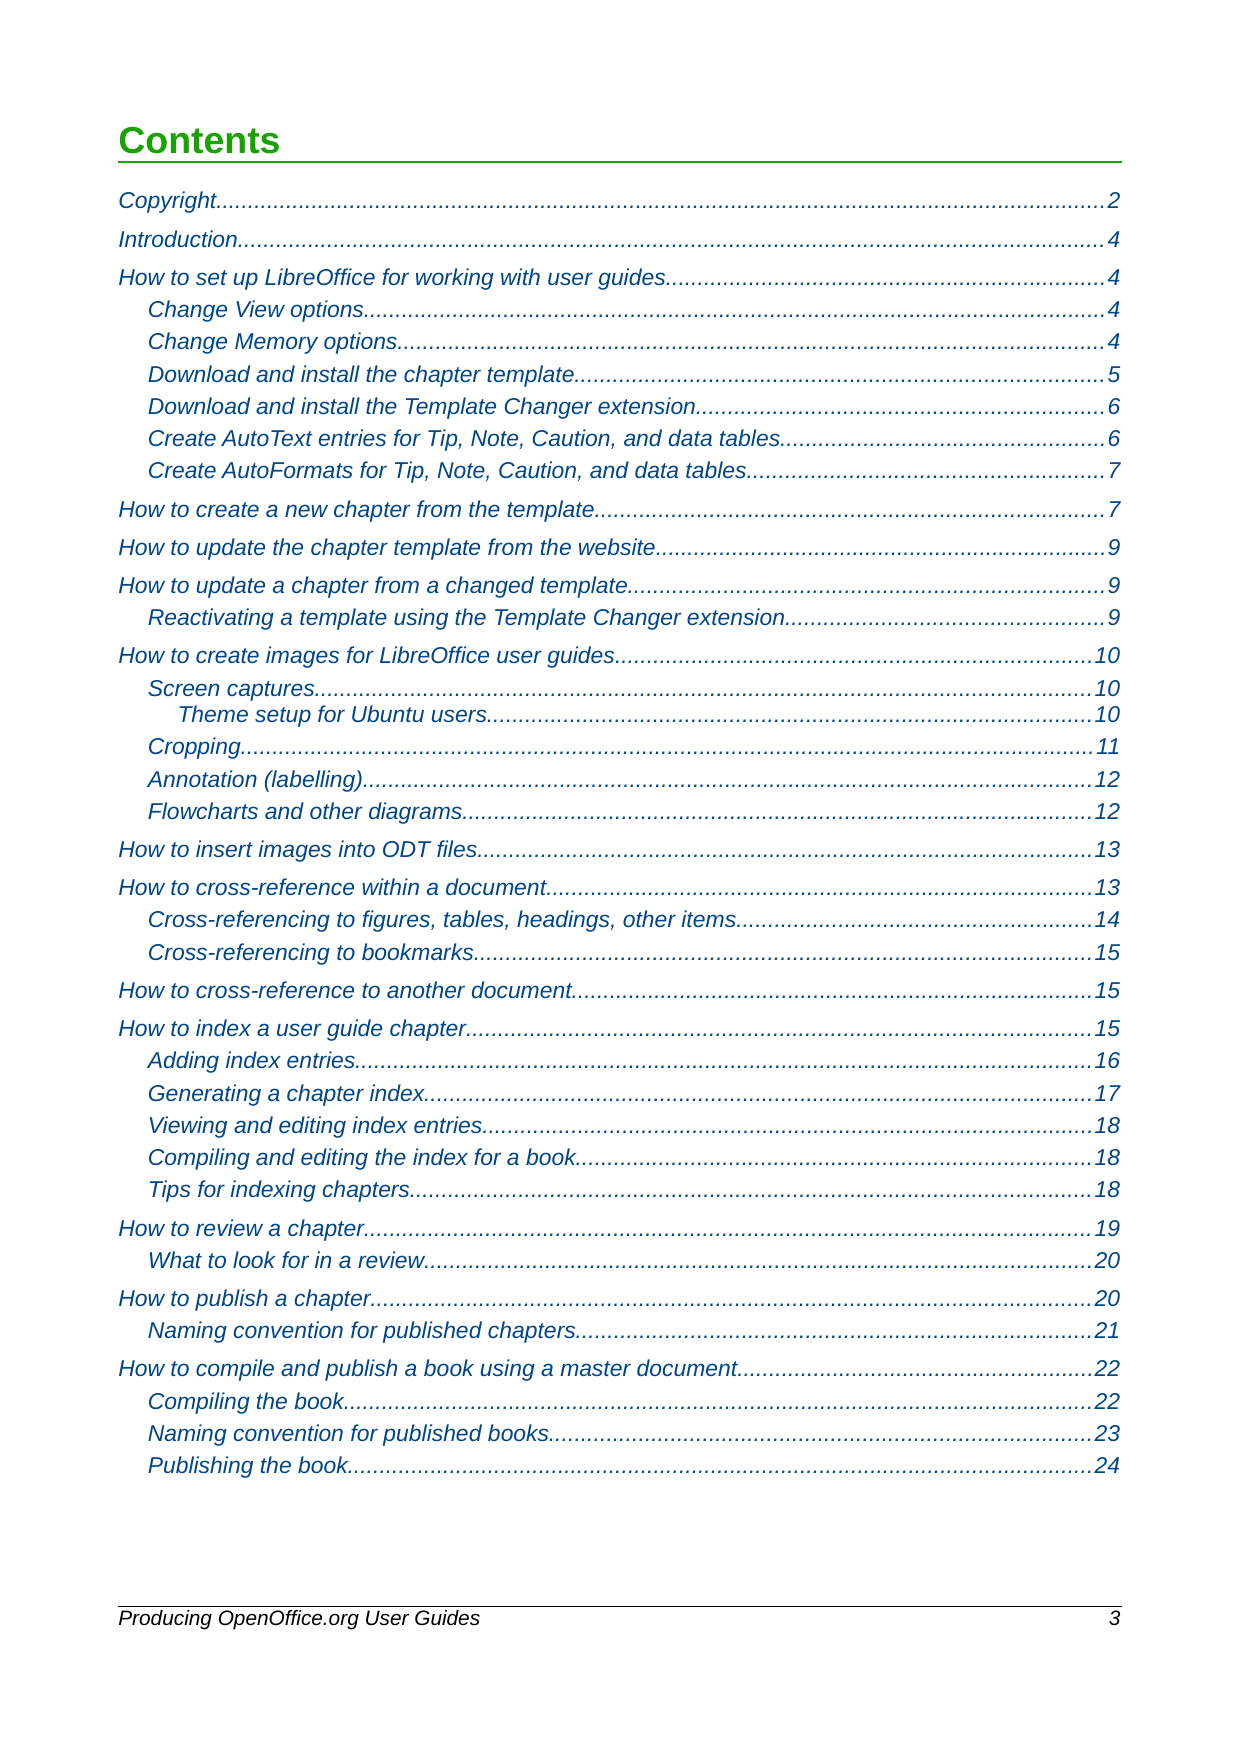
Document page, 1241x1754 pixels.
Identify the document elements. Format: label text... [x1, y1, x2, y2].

text Naming convention for published books 23 [148, 1420, 1122, 1446]
text Flowcharts and other diagrams 12 [148, 798, 1122, 824]
text Cropping 11 [148, 733, 1122, 759]
text Download and install the Template Changer extension 6 [148, 393, 1122, 419]
text Compiling the book 22 [148, 1388, 1122, 1414]
text Tips for indexing chapters 18 [148, 1176, 1122, 1203]
text Contents [118, 118, 1122, 161]
text How to insert images into ODT files 13 [118, 836, 1122, 862]
text Compiling and editing the index for a book 18 [148, 1144, 1122, 1170]
text Generating a chapter index 17 [148, 1079, 1122, 1106]
text How to review a chapter 19 [118, 1214, 1122, 1241]
text Change Memory options 4 [148, 328, 1122, 355]
text How to compile and publish a book using a master document 22 [118, 1355, 1122, 1382]
text Naming convention for published chapters 21 [148, 1317, 1122, 1343]
text How to update a chapter from a changed template 9 [118, 572, 1122, 598]
text Adding index entries 16 [148, 1047, 1122, 1073]
text Introduction 4 [118, 226, 1122, 252]
text How to create images for LibreOffice user guides 10 [118, 642, 1122, 669]
text How to cross-reference within a document 13 [118, 874, 1122, 900]
text How to update the chapter template from the website 9 [118, 534, 1122, 560]
text Screen captures 10 [148, 674, 1122, 701]
text What to look for in a review 20 [148, 1247, 1122, 1273]
text Cross-referencing to figures, tables, headings, other items 14 [148, 906, 1122, 933]
text How to cross-reference to another document 15 [118, 977, 1122, 1003]
text How to set up LibreOffice for working with user guides 4 [118, 264, 1122, 290]
text Reactivating a template using the Template Changer extension 9 [148, 604, 1122, 631]
text How to create a new chapter from the template 7 [118, 496, 1122, 522]
text Create AutoText entries for Tip, Note, Caution, and data tables 6 [148, 425, 1122, 452]
text How to index a user guide chapter 15 [118, 1015, 1122, 1041]
text Download and install the chapter template 5 [148, 361, 1122, 387]
text Copyright 2 [118, 187, 1122, 214]
text Theme setup for Ubuntu users 10 [177, 701, 1122, 727]
text Annotation (labelling) 12 [148, 766, 1122, 792]
text How to publish a chapter 20 [118, 1285, 1122, 1311]
text Change View options 4 [148, 296, 1122, 322]
text Publishing the book 24 [148, 1452, 1122, 1478]
text Create AutoFormats for Tip, Note, Caution, and data tables 7 [148, 457, 1122, 484]
text Viewing and editing index entries 18 [148, 1112, 1122, 1138]
text Cross-referencing to bookmarks 15 [148, 939, 1122, 965]
